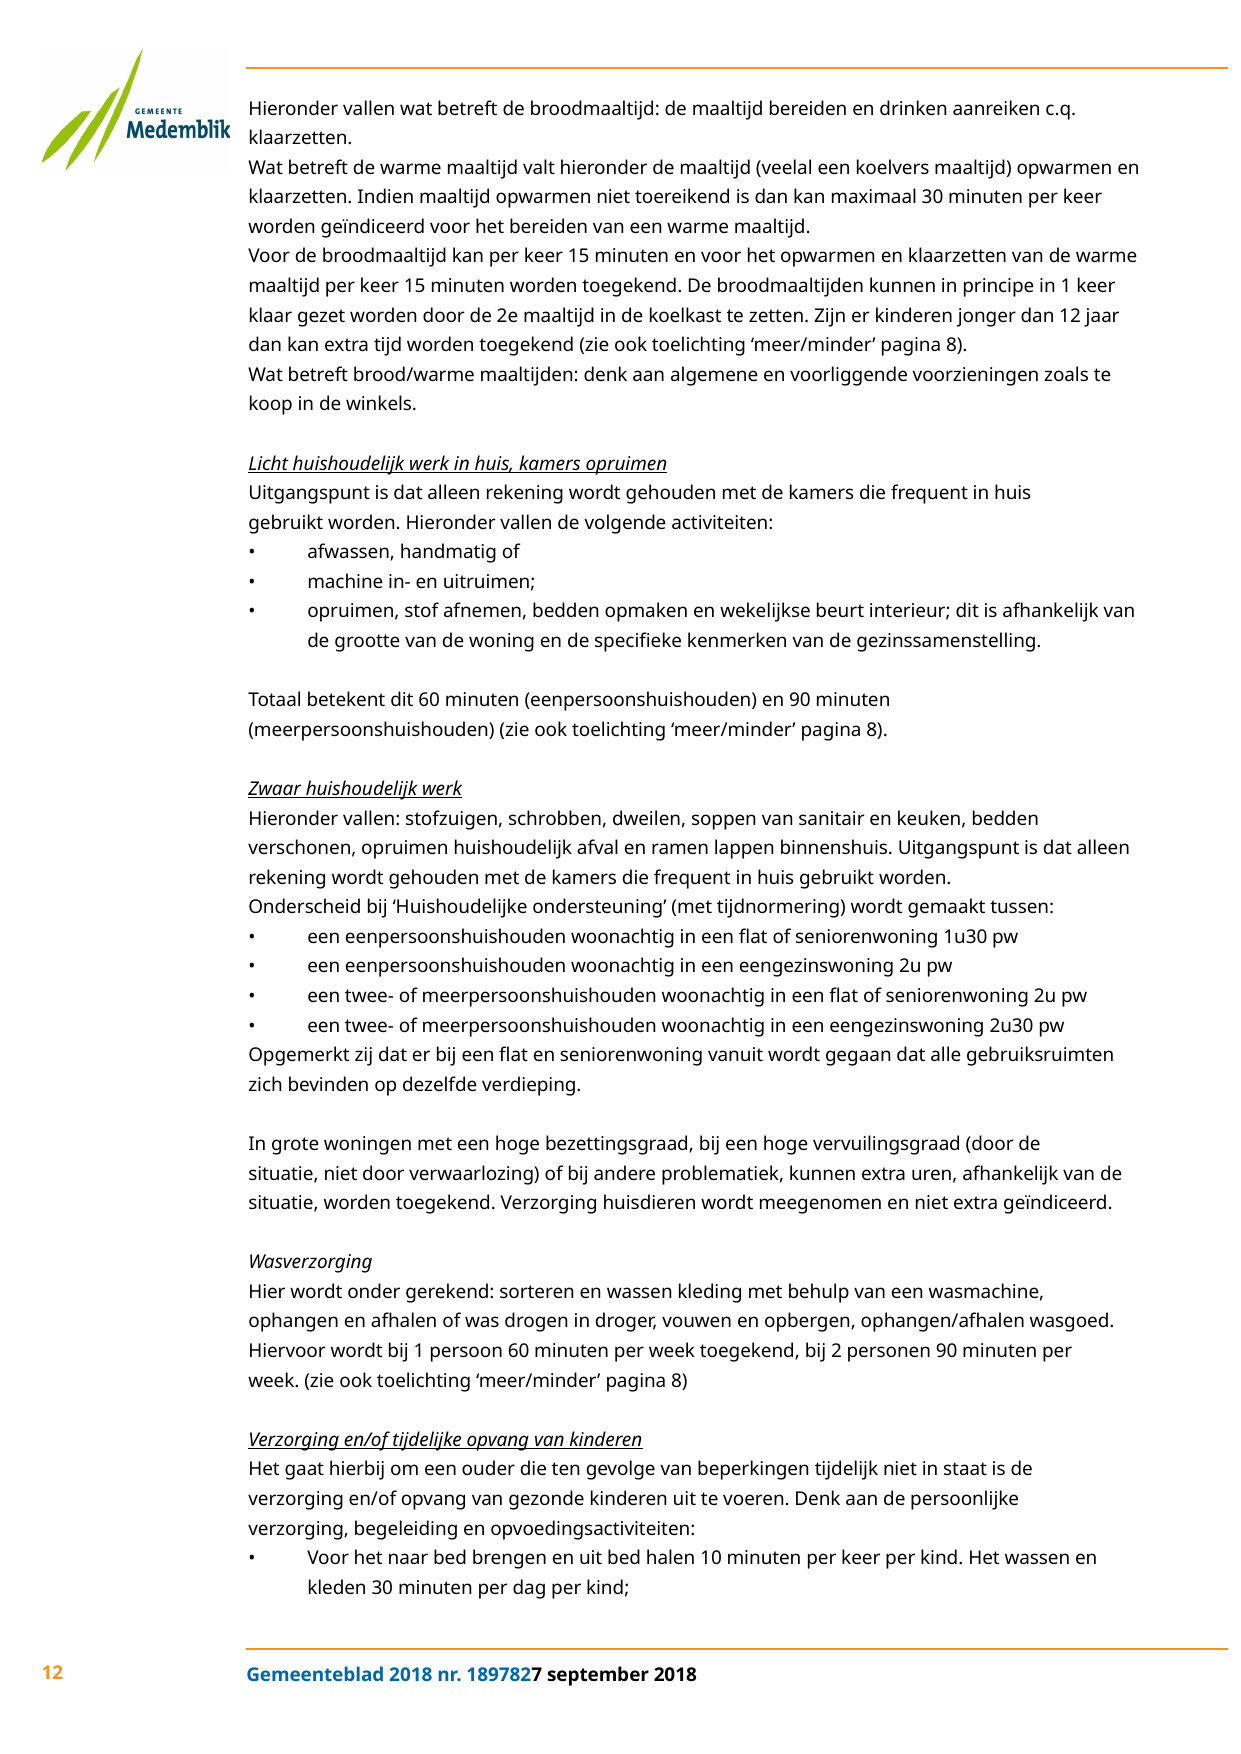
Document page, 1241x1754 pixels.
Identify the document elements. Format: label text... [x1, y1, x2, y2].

list een twee- of meerpersoonshuishouden woonachtig in een flat of seniorenwoning 2u pw [248, 982, 1152, 1008]
text (meerpersoonshuishouden) (zie ook toelichting ‘meer/minder’ pagina 8). [248, 716, 1152, 742]
text In grote woningen met een hoge bezettingsgraad, bij een hoge vervuilingsgraad (door de [248, 1130, 1152, 1156]
text Hier wordt onder gerekend: sorteren en wassen kleding met behulp van een wasmachine, [248, 1278, 1152, 1304]
list opruimen, stof afnemen, bedden opmaken en wekelijkse beurt interieur; dit is afhankelijk van de grootte van de woning en de specifieke kenmerken van de gezinssamenstelling. [248, 598, 1152, 653]
text gebruikt worden. Hieronder vallen de volgende activiteiten: [248, 509, 1152, 535]
text Hieronder vallen: stofzuigen, schrobben, dweilen, soppen van sanitair en keuken, bedden verschonen, opruimen huishoudelijk afval en ramen lappen binnenshuis. Uitgangspunt is dat alleen rekening wordt gehouden met de kamers die frequent in huis gebruikt worden. [248, 805, 1152, 890]
text Opgemerkt zij dat er bij een flat en seniorenwoning vanuit wordt gegaan dat alle gebruiksruimten zich bevinden op dezelfde verdieping. [248, 1041, 1152, 1097]
list afwassen, handmatig of [248, 538, 1152, 564]
text Zwaar huishoudelijk werk [248, 775, 1152, 801]
list machine in- en uitruimen; [248, 568, 1152, 594]
list een twee- of meerpersoonshuishouden woonachtig in een eengezinswoning 2u30 pw [248, 1012, 1152, 1038]
text situatie, niet door verwaarlozing) of bij andere problematiek, kunnen extra uren, afhankelijk van de situatie, worden toegekend. Verzorging huisdieren wordt meegenomen en niet extra geïndiceerd. [248, 1160, 1152, 1215]
text Hiervoor wordt bij 1 persoon 60 minuten per week toegekend, bij 2 personen 90 minuten per [248, 1337, 1152, 1363]
text week. (zie ook toelichting ‘meer/minder’ pagina 8) [248, 1367, 1152, 1393]
list een eenpersoonshuishouden woonachtig in een flat of seniorenwoning 1u30 pw [248, 923, 1152, 949]
text ophangen en afhalen of was drogen in droger, vouwen en opbergen, ophangen/afhalen wasgoed. [248, 1308, 1152, 1333]
text verzorging, begeleiding en opvoedingsactiviteiten: [248, 1515, 1152, 1541]
text Uitgangspunt is dat alleen rekening wordt gehouden met de kamers die frequent in huis [248, 479, 1152, 505]
text Licht huishoudelijk werk in huis, kamers opruimen [248, 450, 1152, 476]
text Hieronder vallen wat betreft de broodmaaltijd: de maaltijd bereiden en drinken aanreiken c.q. klaarzetten. [248, 95, 1152, 150]
text Verzorging en/of tijdelijke opvang van kinderen [248, 1426, 1152, 1452]
picture [41, 47, 231, 172]
text Wasverzorging [248, 1248, 1152, 1274]
text Wat betreft de warme maaltijd valt hieronder de maaltijd (veelal een koelvers maaltijd) opwarmen en klaarzetten. Indien maaltijd opwarmen niet toereikend is dan kan maximaal 30 minuten per keer worden geïndiceerd voor het bereiden van een warme maaltijd. [248, 154, 1152, 239]
text Totaal betekent dit 60 minuten (eenpersoonshuishouden) en 90 minuten [248, 686, 1152, 712]
text Wat betreft brood/warme maaltijden: denk aan algemene en voorliggende voorzieningen zoals te koop in de winkels. [248, 361, 1152, 416]
text verzorging en/of opvang van gezonde kinderen uit te voeren. Denk aan de persoonlijke [248, 1485, 1152, 1511]
text Het gaat hierbij om een ouder die ten gevolge van beperkingen tijdelijk niet in staat is de [248, 1456, 1152, 1481]
list Voor het naar bed brengen en uit bed halen 10 minuten per keer per kind. Het wassen en kleden 30 minuten per dag per kind; [248, 1544, 1152, 1600]
list een eenpersoonshuishouden woonachtig in een eengezinswoning 2u pw [248, 953, 1152, 978]
text Voor de broodmaaltijd kan per keer 15 minuten en voor het opwarmen en klaarzetten van de warme maaltijd per keer 15 minuten worden toegekend. De broodmaaltijden kunnen in principe in 1 keer klaar gezet worden door de 2e maaltijd in de koelkast te zetten. Zijn er kinderen jonger dan 12 jaar dan kan extra tijd worden toegekend (zie ook toelichting ‘meer/minder’ pagina 8). [248, 243, 1152, 357]
text Onderscheid bij ‘Huishoudelijke ondersteuning’ (met tijdnormering) wordt gemaakt tussen: [248, 893, 1152, 919]
